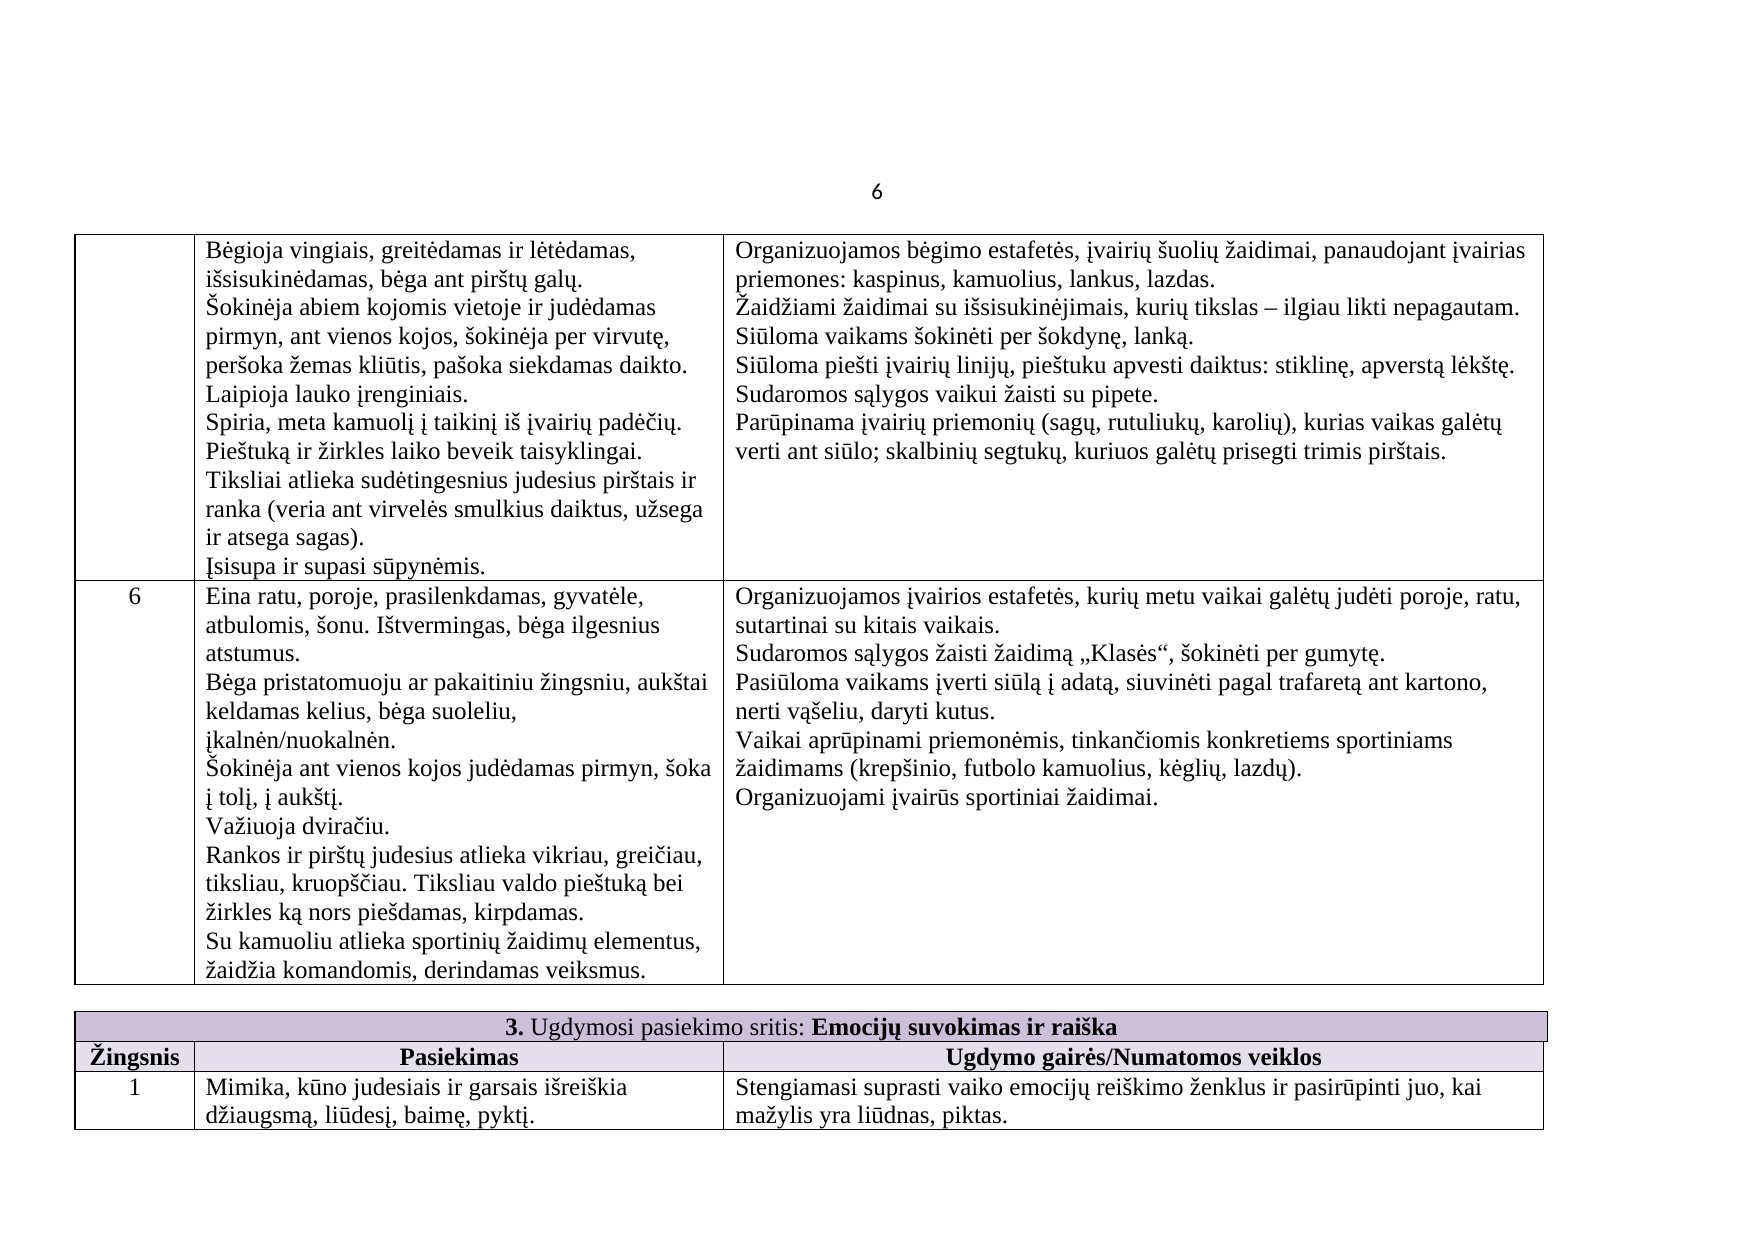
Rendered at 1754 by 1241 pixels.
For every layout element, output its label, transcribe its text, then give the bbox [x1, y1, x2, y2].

table_cell [1544, 1042, 1548, 1071]
table_cell [1544, 580, 1548, 983]
table_cell 6 [76, 581, 194, 983]
table_cell 1 [76, 1072, 194, 1129]
table_cell Bėgioja vingiais, greitėdamas ir lėtėdamas, išsisukinėdamas, bėga ant pirštų galų. Šokinėja abiem kojomis vietoje ir judėdamas pirmyn, ant vienos kojos, šokinėja per virvutę, peršoka žemas kliūtis, pašoka siekdamas daikto. Laipioja lauko įrenginiais. Spiria, meta kamuolį į taikinį iš įvairių padėčių. Pieštuką ir žirkles laiko beveik taisyklingai. Tiksliai atlieka sudėtingesnius judesius pirštais ir ranka (veria ant virvelės smulkius daiktus, užsega ir atsega sagas). Įsisupa ir supasi sūpynėmis. [195, 235, 723, 580]
table_cell [1544, 1071, 1548, 1129]
table_cell [76, 235, 194, 580]
table_cell Žingsnis [76, 1042, 194, 1071]
table_cell Organizuojamos įvairios estafetės, kurių metu vaikai galėtų judėti poroje, ratu, sutartinai su kitais vaikais. Sudaromos sąlygos žaisti žaidimą „Klasės“, šokinėti per gumytę. Pasiūloma vaikams įverti siūlą į adatą, siuvinėti pagal trafaretą ant kartono, nerti vąšeliu, daryti kutus. Vaikai aprūpinami priemonėmis, tinkančiomis konkretiems sportiniams žaidimams (krepšinio, futbolo kamuolius, kėglių, lazdų). Organizuojami įvairūs sportiniai žaidimai. [724, 581, 1543, 983]
table_cell Pasiekimas [195, 1042, 723, 1071]
table_cell Stengiamasi suprasti vaiko emocijų reiškimo ženklus ir pasirūpinti juo, kai mažylis yra liūdnas, piktas. [724, 1072, 1543, 1129]
table_cell Ugdymo gairės/Numatomos veiklos [724, 1042, 1543, 1071]
table_cell Mimika, kūno judesiais ir garsais išreiškia džiaugsmą, liūdesį, baimę, pyktį. [195, 1072, 723, 1129]
table_cell Eina ratu, poroje, prasilenkdamas, gyvatėle, atbulomis, šonu. Ištvermingas, bėga ilgesnius atstumus. Bėga pristatomuoju ar pakaitiniu žingsniu, aukštai keldamas kelius, bėga suoleliu, įkalnėn/nuokalnėn. Šokinėja ant vienos kojos judėdamas pirmyn, šoka į tolį, į aukštį. Važiuoja dviračiu. Rankos ir pirštų judesius atlieka vikriau, greičiau, tiksliau, kruopščiau. Tiksliau valdo pieštuką bei žirkles ką nors piešdamas, kirpdamas. Su kamuoliu atlieka sportinių žaidimų elementus, žaidžia komandomis, derindamas veiksmus. [195, 581, 723, 983]
table_cell [1544, 234, 1548, 580]
table_header 3. Ugdymosi pasiekimo sritis: Emocijų suvokimas ir raiška [76, 1012, 1547, 1041]
table_cell Organizuojamos bėgimo estafetės, įvairių šuolių žaidimai, panaudojant įvairias priemones: kaspinus, kamuolius, lankus, lazdas. Žaidžiami žaidimai su išsisukinėjimais, kurių tikslas – ilgiau likti nepagautam. Siūloma vaikams šokinėti per šokdynę, lanką. Siūloma piešti įvairių linijų, pieštuku apvesti daiktus: stiklinę, apverstą lėkštę. Sudaromos sąlygos vaikui žaisti su pipete. Parūpinama įvairių priemonių (sagų, rutuliukų, karolių), kurias vaikas galėtų verti ant siūlo; skalbinių segtukų, kuriuos galėtų prisegti trimis pirštais. [724, 235, 1543, 580]
